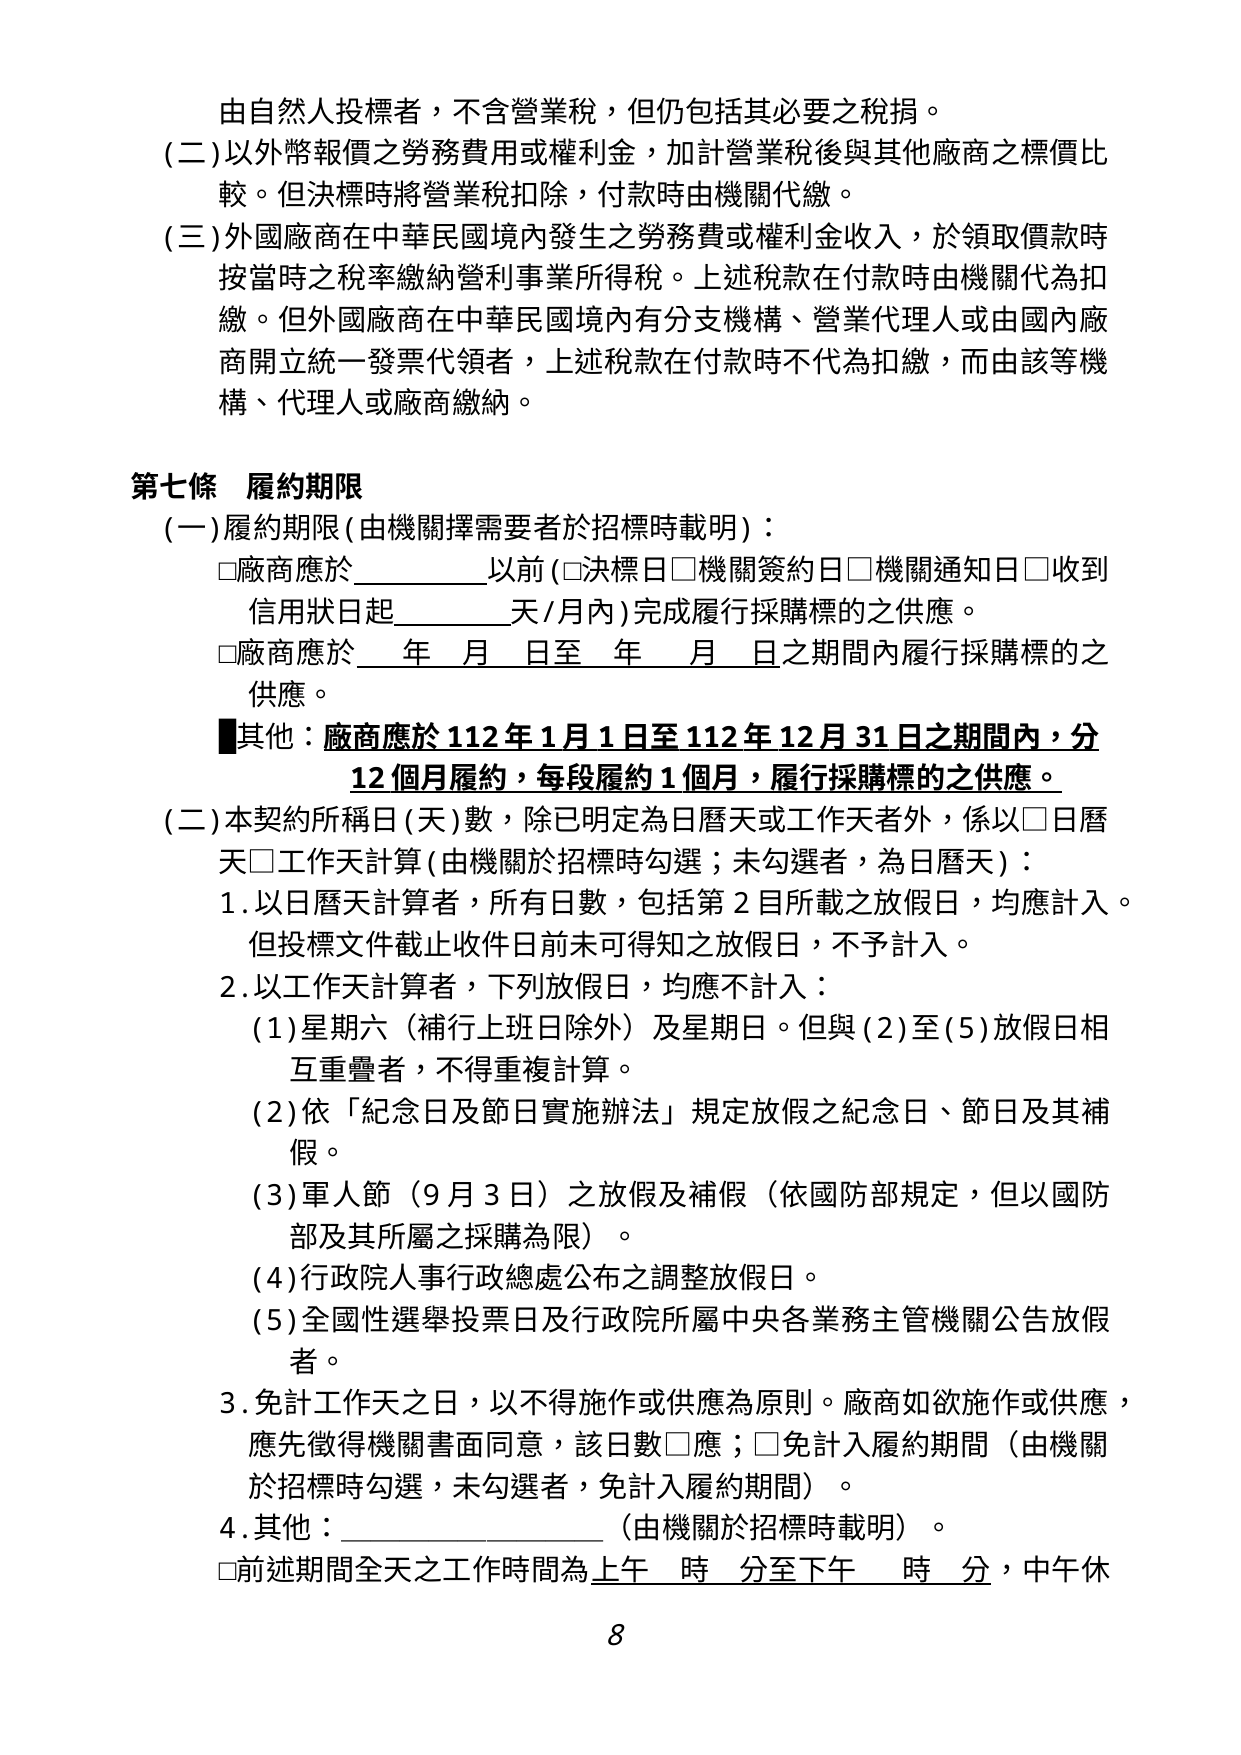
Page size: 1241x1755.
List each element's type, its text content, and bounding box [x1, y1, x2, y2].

text 第七條 履約期限 [130, 464, 1110, 505]
text (1)星期六（補行上班日除外）及星期日。但與(2)至(5)放假日相互重疊者，不得重複計算。 [248, 1005, 1110, 1089]
text (3)軍人節（9月3日）之放假及補假（依國防部規定，但以國防部及其所屬之採購為限）。 [248, 1172, 1110, 1255]
text (4)行政院人事行政總處公布之調整放假日。 [248, 1255, 1110, 1297]
text □前述期間全天之工作時間為上午 時 分至下午 時 分，中午休 [218, 1547, 1110, 1589]
text (5)全國性選舉投票日及行政院所屬中央各業務主管機關公告放假者。 [248, 1297, 1110, 1380]
text █其他：廠商應於112年1月1日至112年12月31日之期間內，分 [218, 714, 1110, 755]
text (一)以新臺幣報價之項目，除招標文件另有規定外，應含稅，包括營業稅。由自然人投標者，不含營業稅，但仍包括其必要之稅捐。 [159, 89, 1110, 130]
text 3.免計工作天之日，以不得施作或供應為原則。廠商如欲施作或供應，應先徵得機關書面同意，該日數□應；□免計入履約期間（由機關於招標時勾選，未勾選者，免計入履約期間）。 [218, 1380, 1110, 1505]
text □廠商應於 以前(□決標日□機關簽約日□機關通知日□收到信用狀日起 天/月內)完成履行採購標的之供應。 [218, 547, 1110, 630]
text (三)外國廠商在中華民國境內發生之勞務費或權利金收入，於領取價款時按當時之稅率繳納營利事業所得稅。上述稅款在付款時由機關代為扣繳。但外國廠商在中華民國境內有分支機構、營業代理人或由國內廠商開立統一發票代領者，上述稅款在付款時不代為扣繳，而由該等機構、代理人或廠商繳納。 [159, 214, 1110, 422]
text □廠商應於 年 月 日至 年 月 日之期間內履行採購標的之供應。 [218, 630, 1110, 714]
text (二)以外幣報價之勞務費用或權利金，加計營業稅後與其他廠商之標價比較。但決標時將營業稅扣除，付款時由機關代繳。 [159, 130, 1110, 214]
text 1.以日曆天計算者，所有日數，包括第2目所載之放假日，均應計入。但投標文件截止收件日前未可得知之放假日，不予計入。 [218, 880, 1110, 964]
text 4.其他：＿＿＿＿＿＿＿＿＿（由機關於招標時載明）。 [218, 1505, 1110, 1547]
text 12個月履約，每段履約1個月，履行採購標的之供應。 [218, 755, 1110, 797]
text (二)本契約所稱日(天)數，除已明定為日曆天或工作天者外，係以□日曆天□工作天計算(由機關於招標時勾選；未勾選者，為日曆天)： [159, 797, 1110, 880]
text (2)依「紀念日及節日實施辦法」規定放假之紀念日、節日及其補假。 [248, 1089, 1110, 1172]
text (一)履約期限(由機關擇需要者於招標時載明)： [159, 505, 1110, 547]
text 2.以工作天計算者，下列放假日，均應不計入： [218, 964, 1110, 1005]
